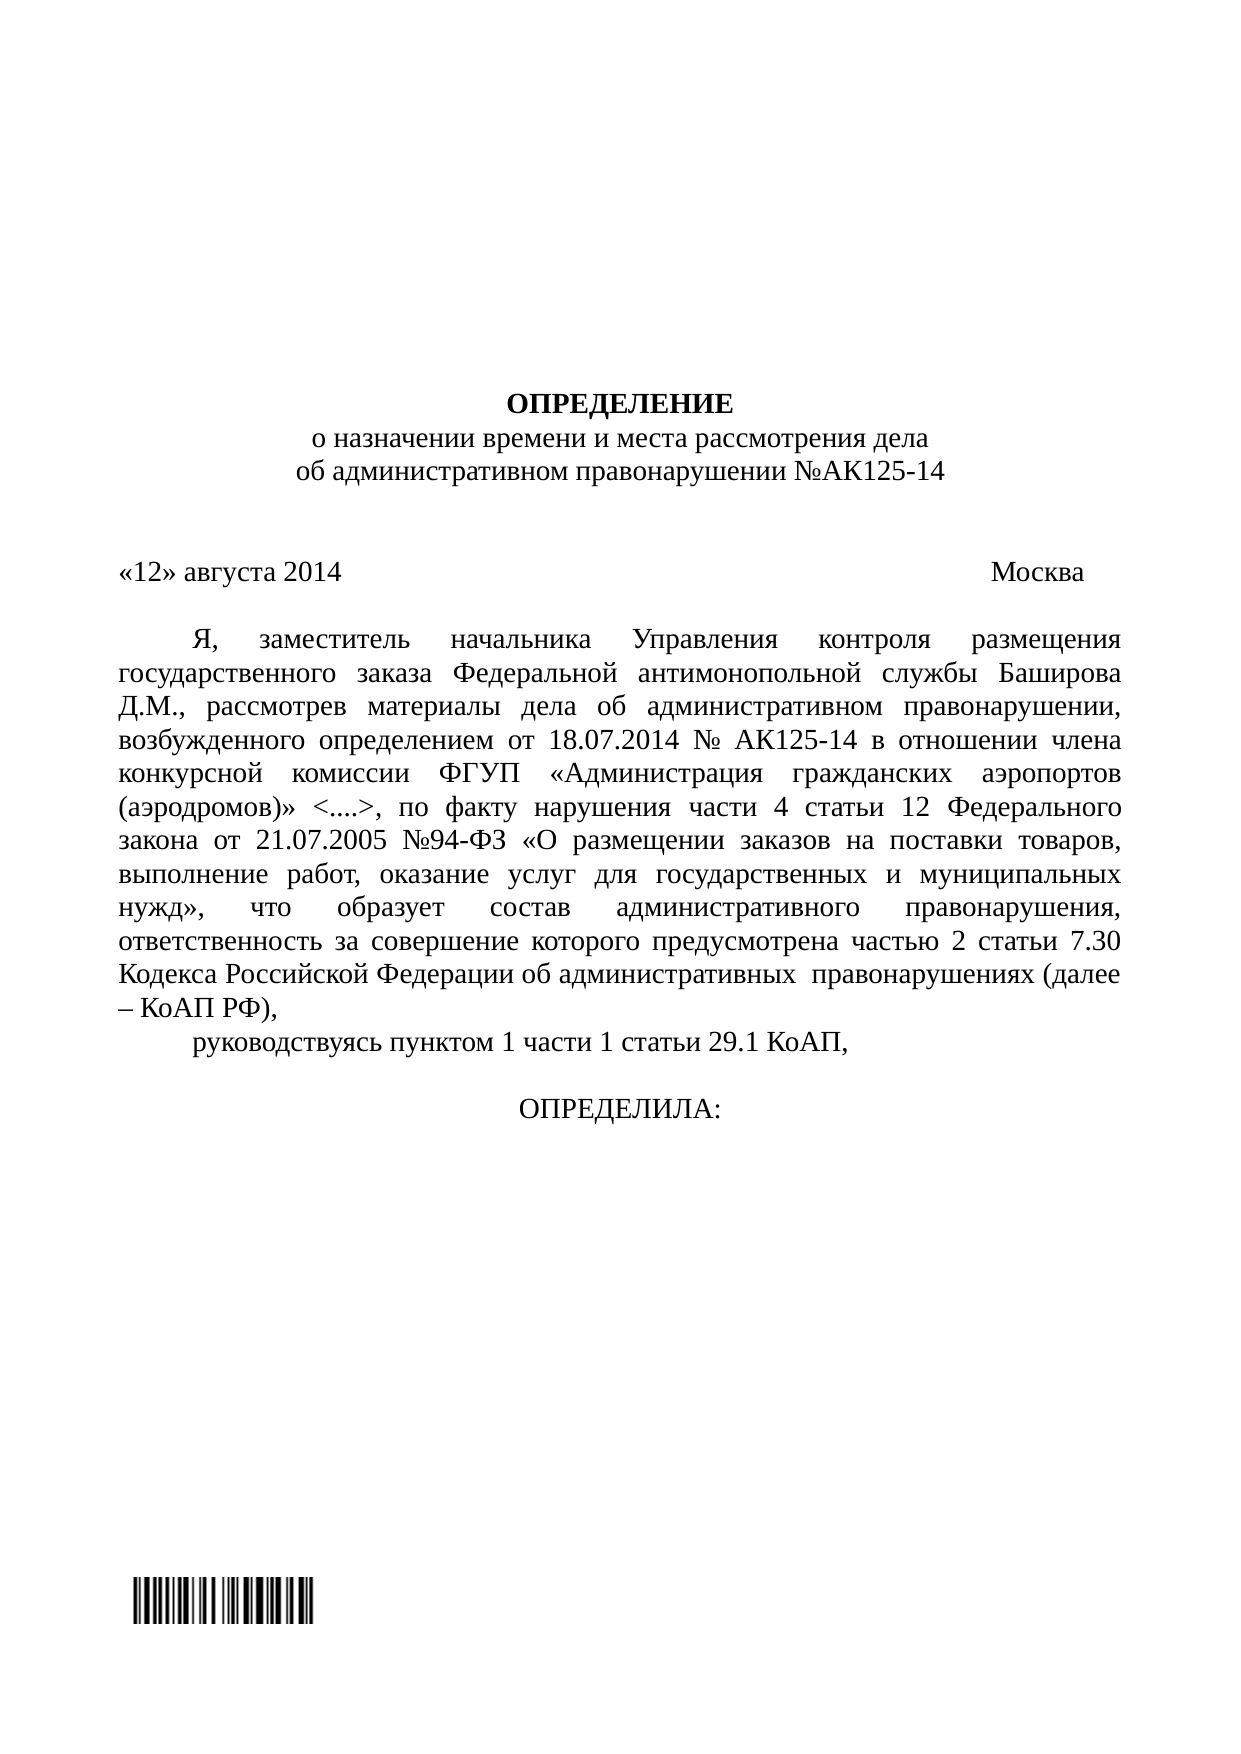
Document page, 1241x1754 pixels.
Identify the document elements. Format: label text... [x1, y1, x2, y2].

picture [118, 1577, 331, 1624]
text «12» августа 2014 Москва [118, 554, 1122, 588]
text об административном правонарушении №АК125-14 [118, 453, 1122, 487]
text Я, заместитель начальника Управления контроля размещения государственного заказа Федеральной антимонопольной службы Баширова Д.М., рассмотрев материалы дела об административном правонарушении, возбужденного определением от 18.07.2014 № АК125-14 в отношении члена конкурсной комиссии ФГУП «Администрация гражданских аэропортов (аэродромов)» <....>, по факту нарушения части 4 статьи 12 Федерального закона от 21.07.2005 №94-ФЗ «О размещении заказов на поставки товаров, выполнение работ, оказание услуг для государственных и муниципальных нужд», что образует состав административного правонарушения, ответственность за совершение которого предусмотрена частью 2 статьи 7.30 Кодекса Российской Федерации об административных правонарушениях (далее – КоАП РФ), [118, 621, 1122, 1024]
subtitle ОПРЕДЕЛЕНИЕ [118, 386, 1122, 420]
text ОПРЕДЕЛИЛА: [118, 1091, 1122, 1124]
text о назначении времени и места рассмотрения дела [118, 420, 1122, 453]
text руководствуясь пунктом 1 части 1 статьи 29.1 КоАП, [118, 1024, 1122, 1057]
